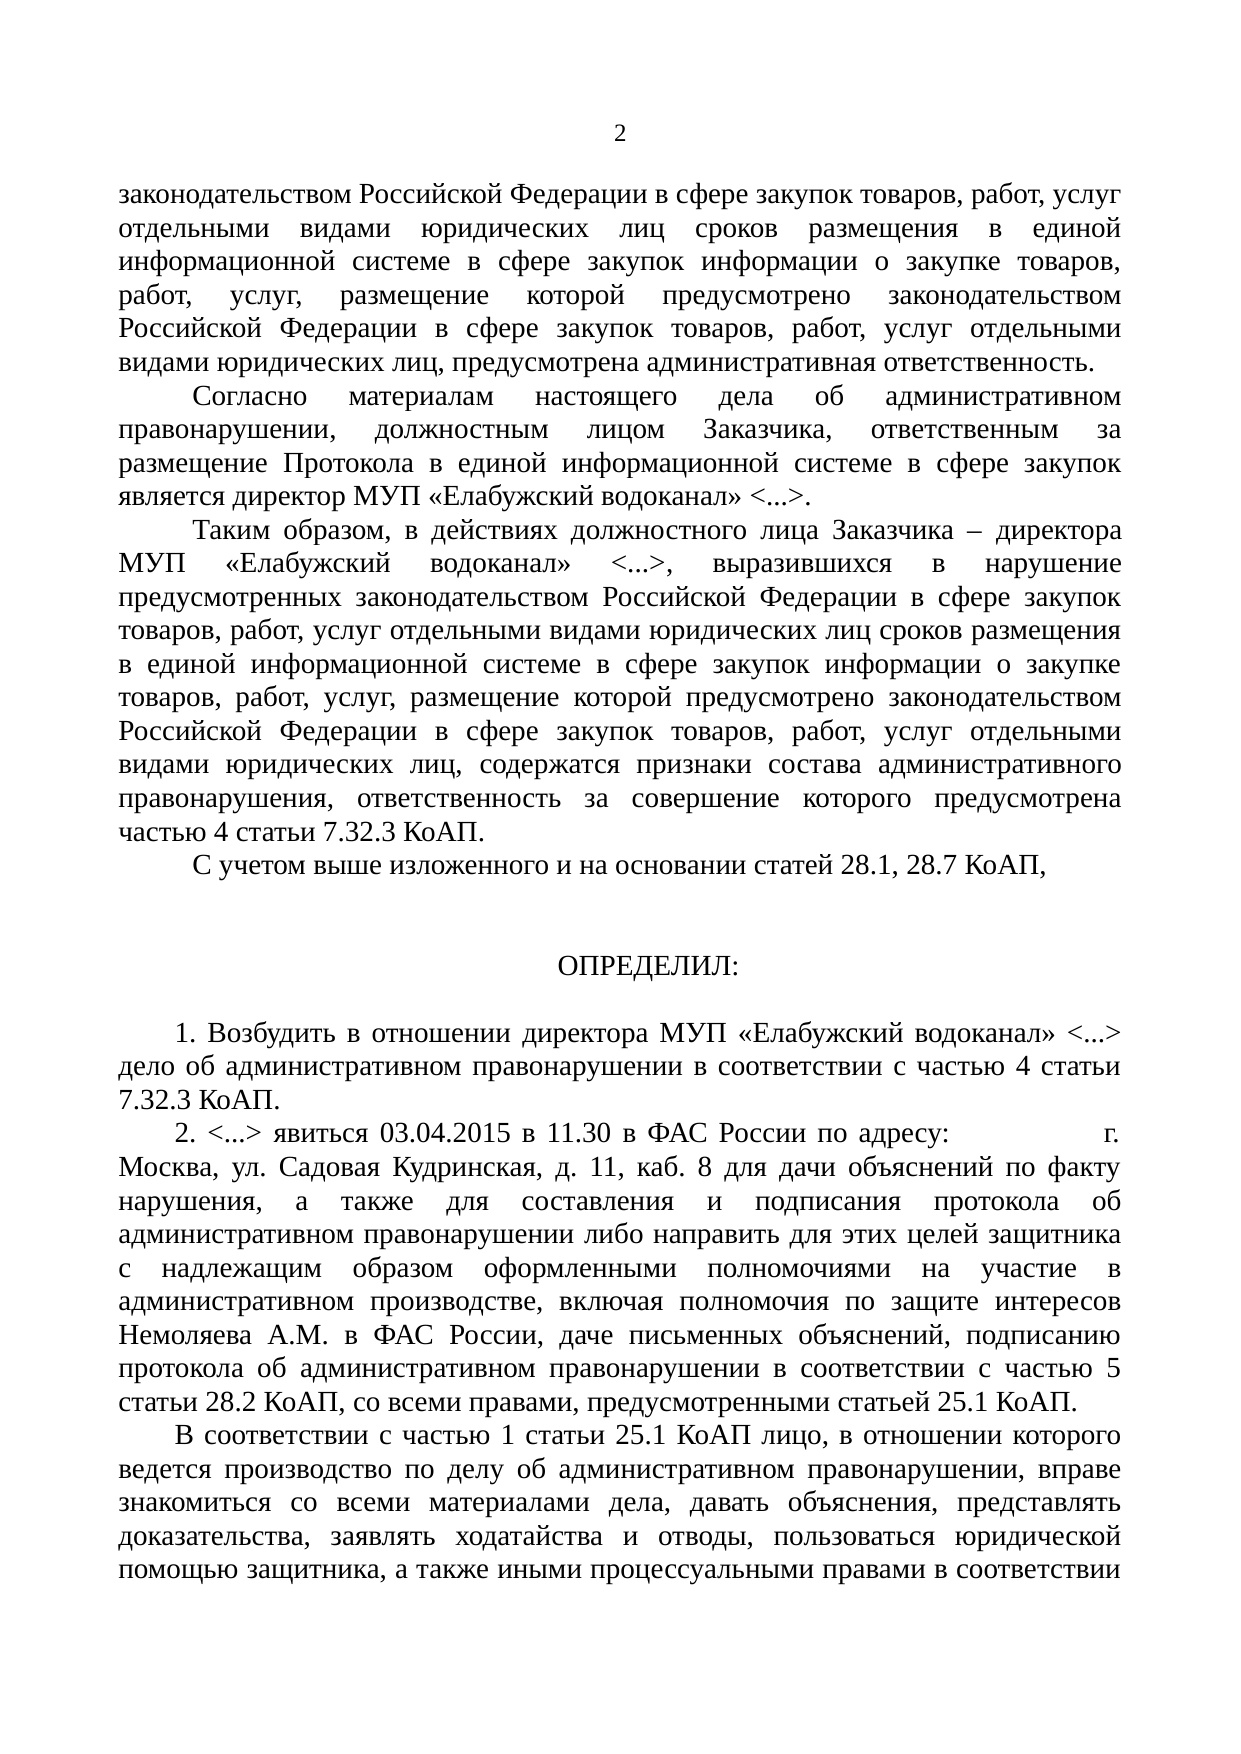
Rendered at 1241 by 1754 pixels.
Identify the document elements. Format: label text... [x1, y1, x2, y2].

text Согласно материалам настоящего дела об административном правонарушении, должностным лицом Заказчика, ответственным за размещение Протокола в единой информационной системе в сфере закупок является директор МУП «Елабужский водоканал» <...>. [118, 378, 1122, 512]
text ОПРЕДЕЛИЛ: [118, 948, 1122, 981]
text С учетом выше изложенного и на основании статей 28.1, 28.7 КоАП, [118, 847, 1122, 881]
text Таким образом, в действиях должностного лица Заказчика – директора МУП «Елабужский водоканал» <...>, выразившихся в нарушение предусмотренных законодательством Российской Федерации в сфере закупок товаров, работ, услуг отдельными видами юридических лиц сроков размещения в единой информационной системе в сфере закупок информации о закупке товаров, работ, услуг, размещение которой предусмотрено законодательством Российской Федерации в сфере закупок товаров, работ, услуг отдельными видами юридических лиц, содержатся признаки состава административного правонарушения, ответственность за совершение которого предусмотрена частью 4 статьи 7.32.3 КоАП. [118, 512, 1122, 847]
text законодательством Российской Федерации в сфере закупок товаров, работ, услуг отдельными видами юридических лиц сроков размещения в единой информационной системе в сфере закупок информации о закупке товаров, работ, услуг, размещение которой предусмотрено законодательством Российской Федерации в сфере закупок товаров, работ, услуг отдельными видами юридических лиц, предусмотрена административная ответственность. [118, 176, 1122, 378]
text 2. <...> явиться 03.04.2015 в 11.30 в ФАС России по адресу: г. Москва, ул. Садовая Кудринская, д. 11, каб. 8 для дачи объяснений по факту нарушения, а также для составления и подписания протокола об административном правонарушении либо направить для этих целей защитника с надлежащим образом оформленными полномочиями на участие в административном производстве, включая полномочия по защите интересов Немоляева А.М. в ФАС России, даче письменных объяснений, подписанию протокола об административном правонарушении в соответствии с частью 5 статьи 28.2 КоАП, со всеми правами, предусмотренными статьей 25.1 КоАП. [118, 1116, 1122, 1417]
text В соответствии с частью 1 статьи 25.1 КоАП лицо, в отношении которого ведется производство по делу об административном правонарушении, вправе знакомиться со всеми материалами дела, давать объяснения, представлять доказательства, заявлять ходатайства и отводы, пользоваться юридической помощью защитника, а также иными процессуальными правами в соответствии [118, 1417, 1122, 1585]
text 1. Возбудить в отношении директора МУП «Елабужский водоканал» <...> дело об административном правонарушении в соответствии с частью 4 статьи 7.32.3 КоАП. [118, 1015, 1122, 1116]
